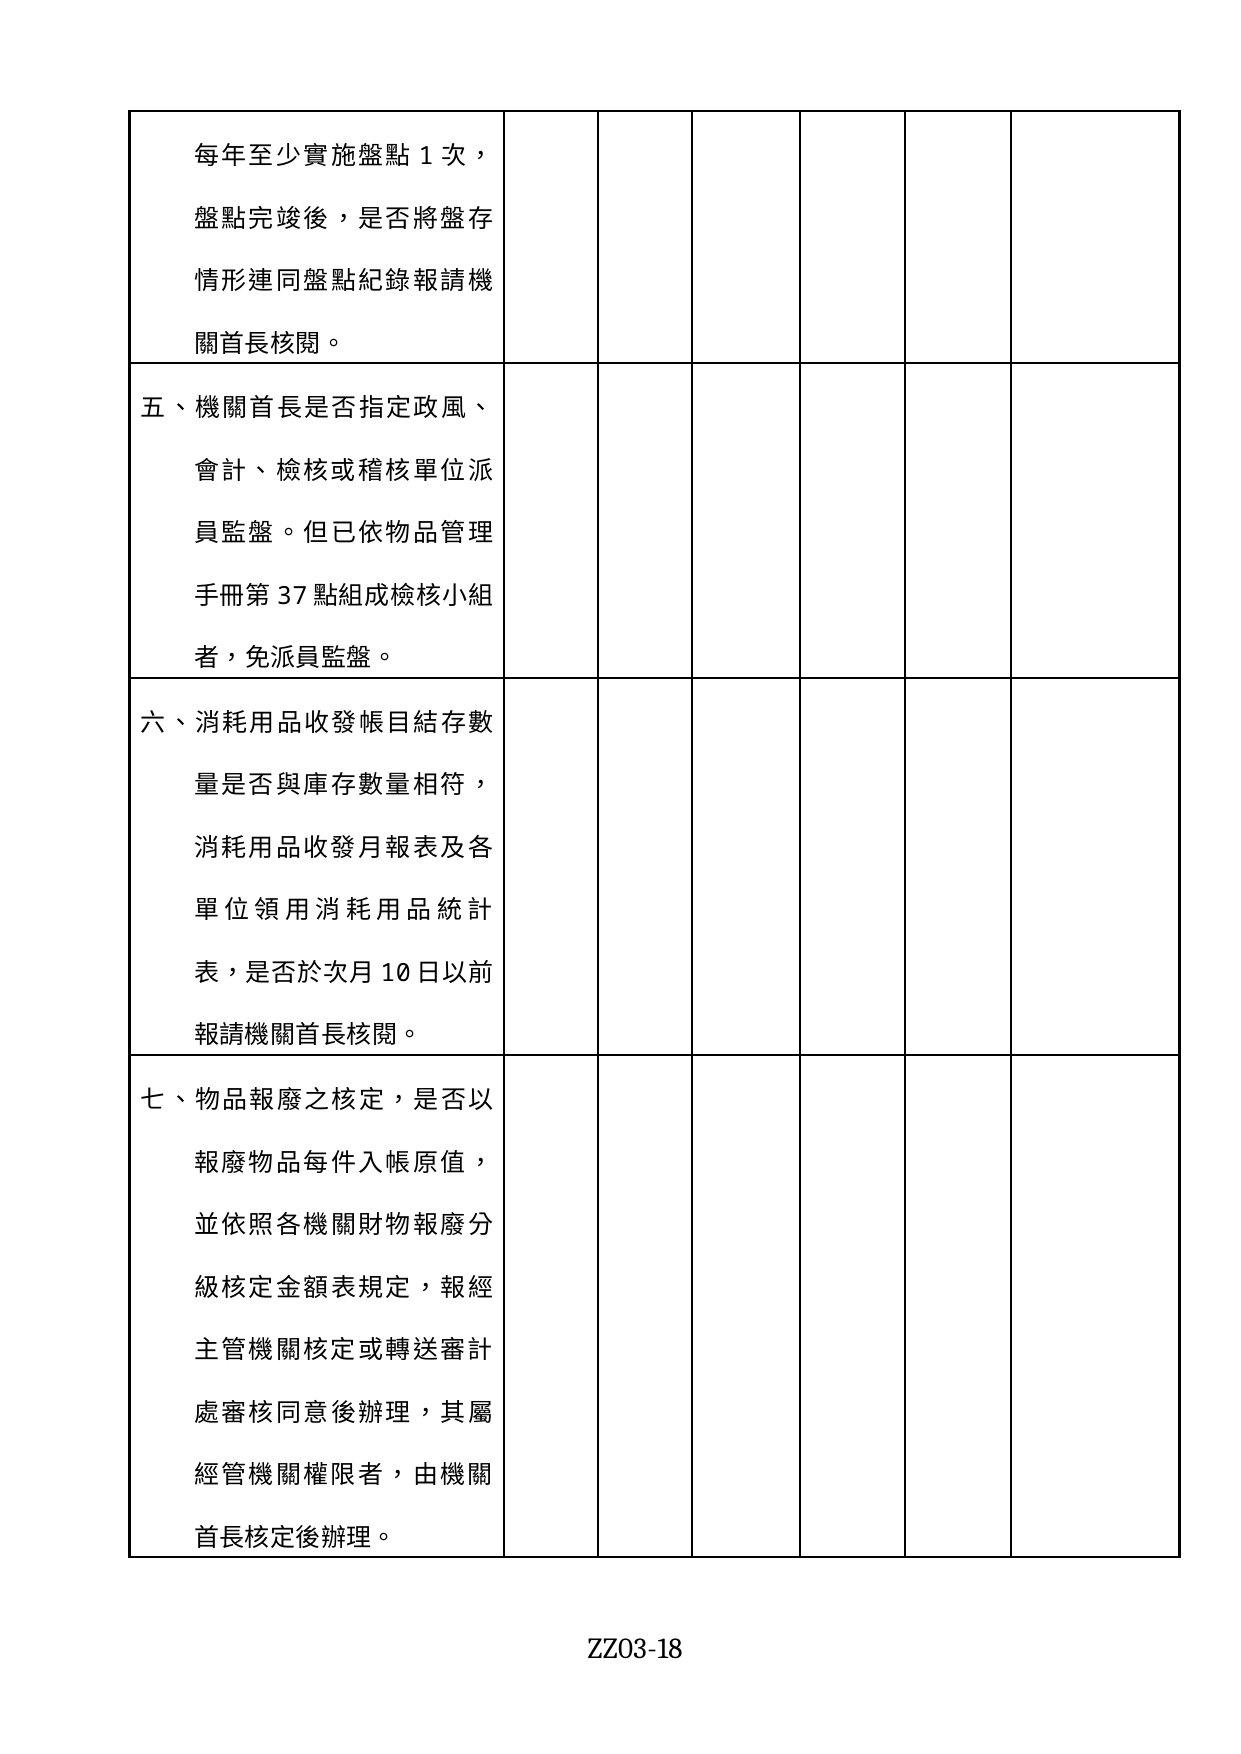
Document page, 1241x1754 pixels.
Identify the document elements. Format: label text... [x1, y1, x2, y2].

table_cell [801, 679, 904, 1054]
table_cell [505, 1056, 597, 1556]
table_cell [801, 1056, 904, 1556]
table_cell [1012, 112, 1178, 362]
table_cell [599, 679, 691, 1054]
table_cell 每年至少實施盤點1次，盤點完竣後，是否將盤存情形連同盤點紀錄報請機關首長核閱。 [131, 112, 503, 362]
table_cell [693, 364, 799, 677]
table_cell [599, 112, 691, 362]
table_cell [599, 1056, 691, 1556]
table_cell [505, 112, 597, 362]
table_cell [1012, 1056, 1178, 1556]
table_cell [505, 679, 597, 1054]
table_cell [1012, 364, 1178, 677]
table_cell [599, 364, 691, 677]
table_cell [906, 112, 1010, 362]
table_cell 五、機關首長是否指定政風、會計、檢核或稽核單位派員監盤。但已依物品管理手冊第37點組成檢核小組者，免派員監盤。 [131, 364, 503, 677]
table_cell [693, 679, 799, 1054]
table_cell [906, 364, 1010, 677]
table_cell [801, 364, 904, 677]
table_cell 七、物品報廢之核定，是否以報廢物品每件入帳原值，並依照各機關財物報廢分級核定金額表規定，報經主管機關核定或轉送審計處審核同意後辦理，其屬經管機關權限者，由機關首長核定後辦理。 [131, 1056, 503, 1556]
table_cell [693, 112, 799, 362]
table_cell [1012, 679, 1178, 1054]
table_cell [505, 364, 597, 677]
table_cell 六、消耗用品收發帳目結存數量是否與庫存數量相符，消耗用品收發月報表及各單位領用消耗用品統計表，是否於次月10日以前報請機關首長核閱。 [131, 679, 503, 1054]
table_cell [801, 112, 904, 362]
table_cell [906, 679, 1010, 1054]
table_cell [693, 1056, 799, 1556]
table_cell [906, 1056, 1010, 1556]
